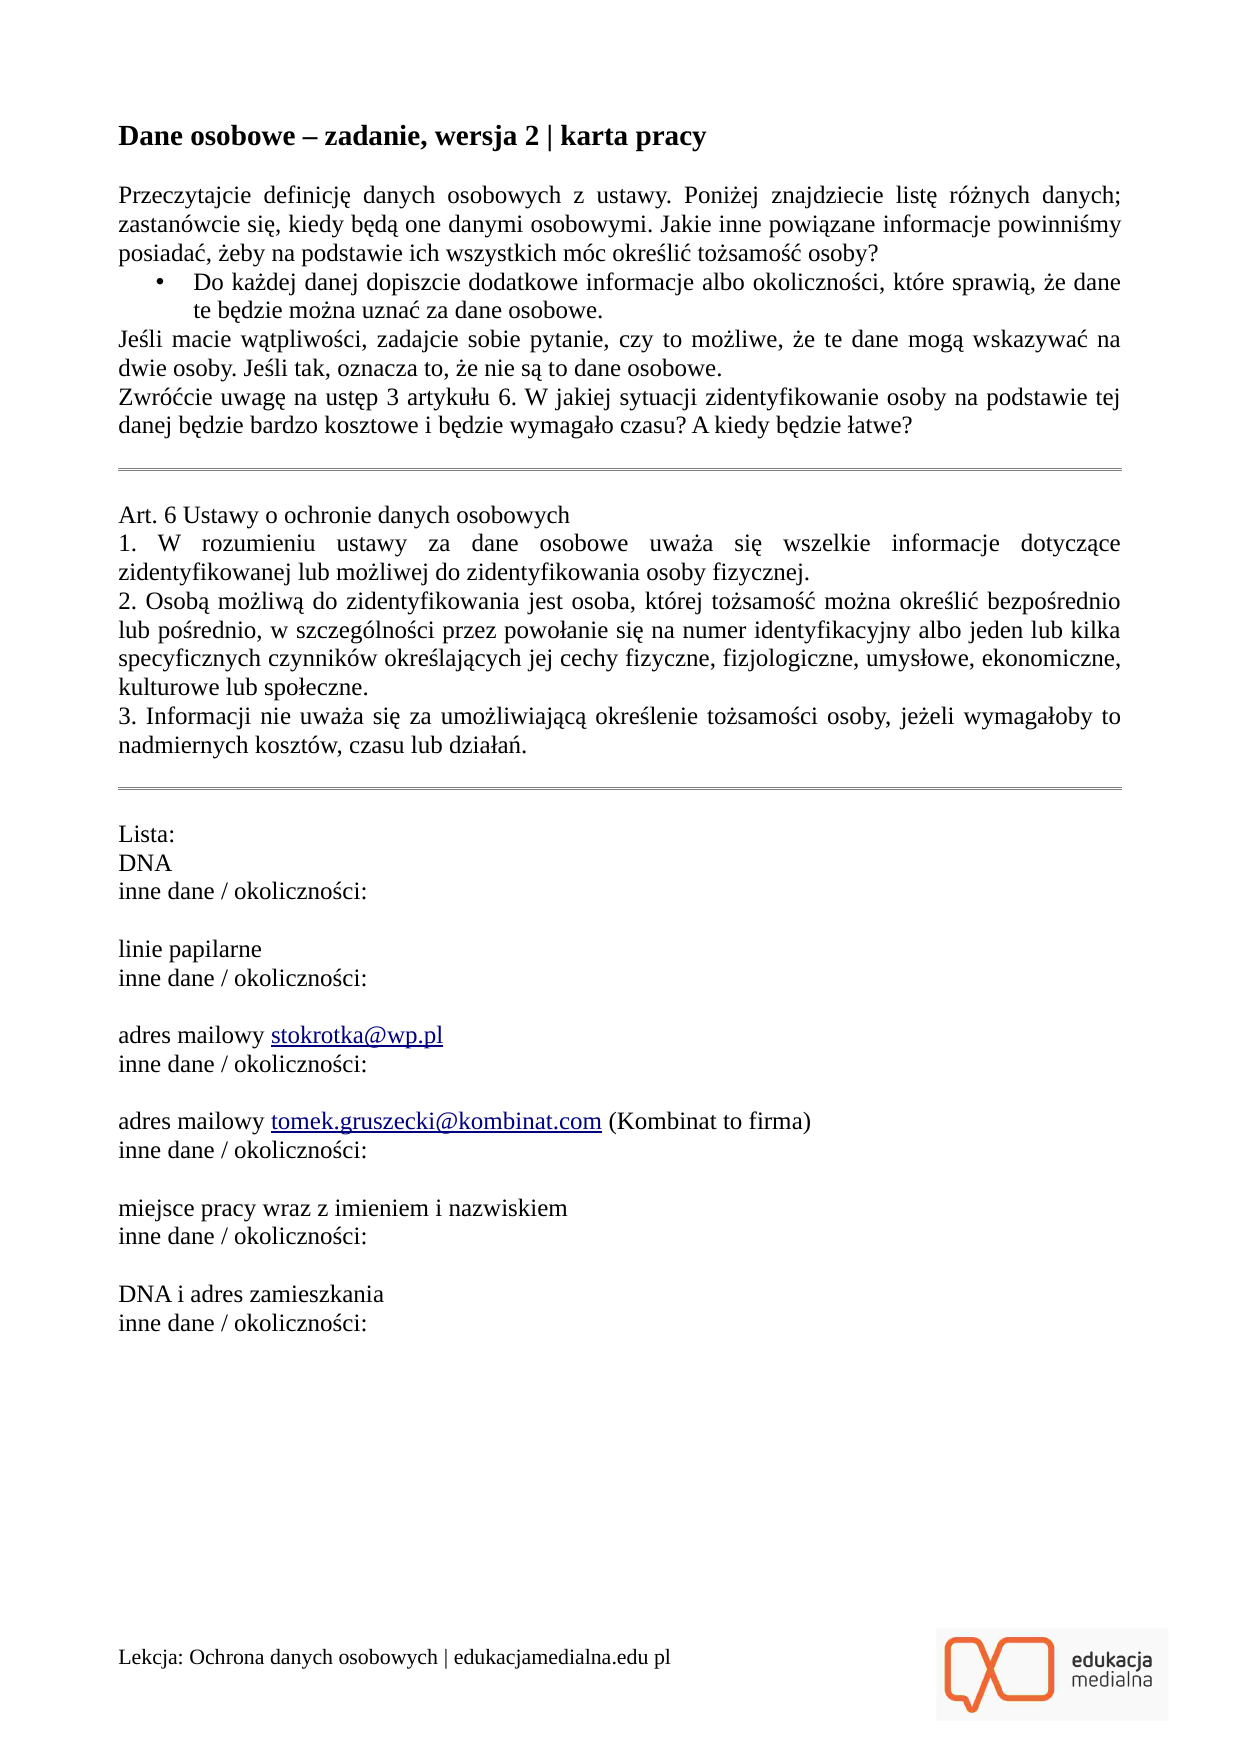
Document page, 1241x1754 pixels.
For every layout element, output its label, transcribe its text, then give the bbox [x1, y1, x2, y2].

text inne dane / okoliczności: [118, 1049, 1122, 1078]
picture [936, 1628, 1169, 1721]
text Dane osobowe – zadanie, wersja 2 | karta pracy [118, 118, 1122, 152]
text linie papilarne [118, 934, 1122, 963]
text inne dane / okoliczności: [118, 1221, 1122, 1250]
text inne dane / okoliczności: [118, 876, 1122, 905]
text adres mailowy tomek.gruszecki@kombinat.com (Kombinat to firma) [118, 1106, 1122, 1135]
text Przeczytajcie definicję danych osobowych z ustawy. Poniżej znajdziecie listę różnych danych; zastanówcie się, kiedy będą one danymi osobowymi. Jakie inne powiązane informacje powinniśmy posiadać, żeby na podstawie ich wszystkich móc określić tożsamość osoby? [118, 180, 1122, 267]
text Zwróćcie uwagę na ustęp 3 artykułu 6. W jakiej sytuacji zidentyfikowanie osoby na podstawie tej danej będzie bardzo kosztowe i będzie wymagało czasu? A kiedy będzie łatwe? [118, 382, 1122, 439]
text adres mailowy stokrotka@wp.pl [118, 1020, 1122, 1049]
text inne dane / okoliczności: [118, 1135, 1122, 1164]
text Art. 6 Ustawy o ochronie danych osobowych [118, 500, 1122, 528]
text inne dane / okoliczności: [118, 963, 1122, 991]
text Jeśli macie wątpliwości, zadajcie sobie pytanie, czy to możliwe, że te dane mogą wskazywać na dwie osoby. Jeśli tak, oznacza to, że nie są to dane osobowe. [118, 324, 1122, 382]
text inne dane / okoliczności: [118, 1308, 1122, 1336]
list Do każdej danej dopiszcie dodatkowe informacje albo okoliczności, które sprawią, że dane te będzie można uznać za dane osobowe. [156, 267, 1122, 324]
text DNA i adres zamieszkania [118, 1279, 1122, 1308]
text 1. W rozumieniu ustawy za dane osobowe uważa się wszelkie informacje dotyczące zidentyfikowanej lub możliwej do zidentyfikowania osoby fizycznej. [118, 528, 1122, 586]
text 2. Osobą możliwą do zidentyfikowania jest osoba, której tożsamość można określić bezpośrednio lub pośrednio, w szczególności przez powołanie się na numer identyfikacyjny albo jeden lub kilka specyficznych czynników określających jej cechy fizyczne, fizjologiczne, umysłowe, ekonomiczne, kulturowe lub społeczne. [118, 586, 1122, 701]
text 3. Informacji nie uważa się za umożliwiającą określenie tożsamości osoby, jeżeli wymagałoby to nadmiernych kosztów, czasu lub działań. [118, 701, 1122, 758]
text miejsce pracy wraz z imieniem i nazwiskiem [118, 1193, 1122, 1221]
text DNA [118, 848, 1122, 876]
text Lista: [118, 819, 1122, 848]
